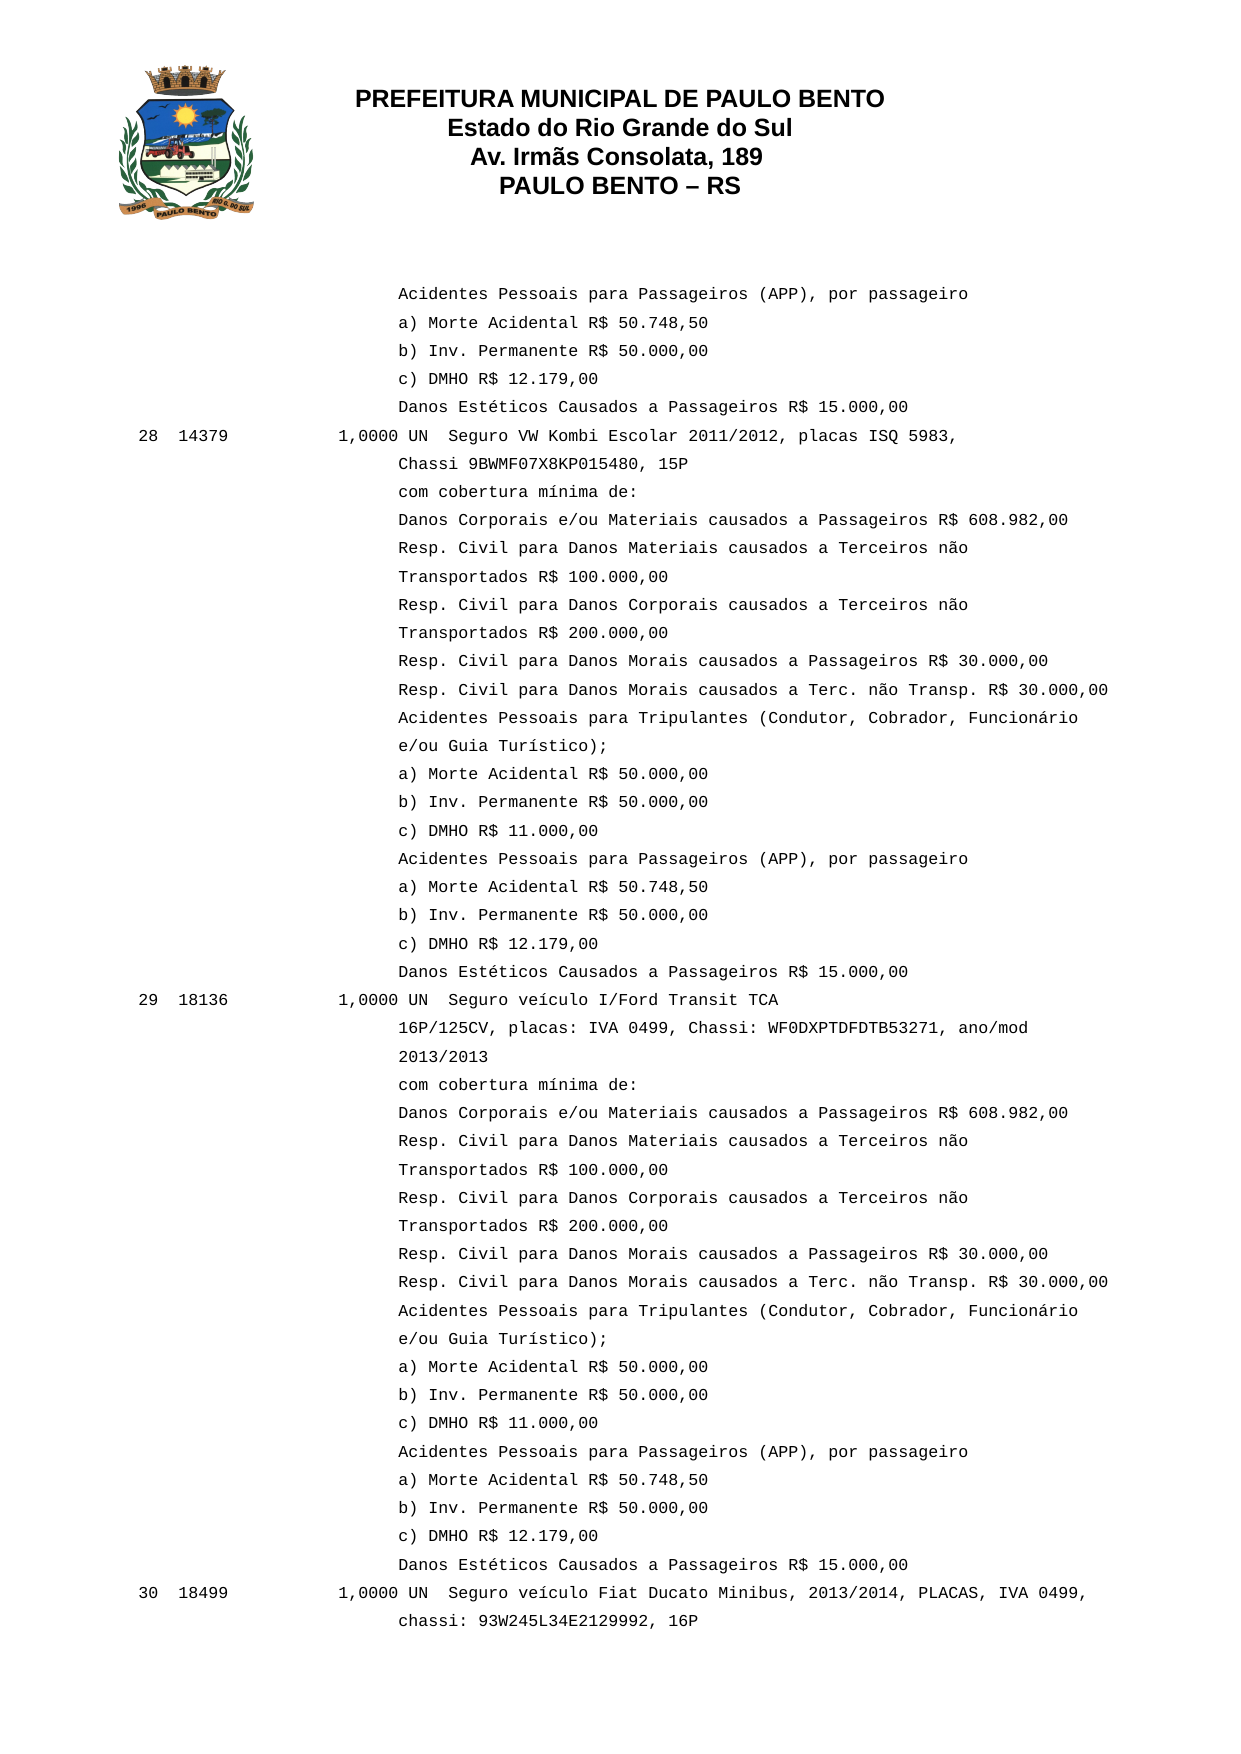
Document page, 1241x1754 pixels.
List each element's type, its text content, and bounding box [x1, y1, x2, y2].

picture [118, 65, 254, 220]
text Acidentes Pessoais para Passageiros (APP), por passageiro a) Morte Acidental R$ 50.748,50 b) Inv. Permanente R$ 50.000,00 c) DMHO R$ 12.179,00 Danos Estéticos Causados a Passageiros R$ 15.000,00 28 14379 1,0000 UN Seguro VW Kombi Escolar 2011/2012, placas ISQ 5983, Chassi 9BWMF07X8KP015480, 15P com cobertura mínima de: Danos Corporais e/ou Materiais causados a Passageiros R$ 608.982,00 Resp. Civil para Danos Materiais causados a Terceiros não Transportados R$ 100.000,00 Resp. Civil para Danos Corporais causados a Terceiros não Transportados R$ 200.000,00 Resp. Civil para Danos Morais causados a Passageiros R$ 30.000,00 Resp. Civil para Danos Morais causados a Terc. não Transp. R$ 30.000,00 Acidentes Pessoais para Tripulantes (Condutor, Cobrador, Funcionário e/ou Guia Turístico); a) Morte Acidental R$ 50.000,00 b) Inv. Permanente R$ 50.000,00 c) DMHO R$ 11.000,00 Acidentes Pessoais para Passageiros (APP), por passageiro a) Morte Acidental R$ 50.748,50 b) Inv. Permanente R$ 50.000,00 c) DMHO R$ 12.179,00 Danos Estéticos Causados a Passageiros R$ 15.000,00 29 18136 1,0000 UN Seguro veículo I/Ford Transit TCA 16P/125CV, placas: IVA 0499, Chassi: WF0DXPTDFDTB53271, ano/mod 2013/2013 com cobertura mínima de: Danos Corporais e/ou Materiais causados a Passageiros R$ 608.982,00 Resp. Civil para Danos Materiais causados a Terceiros não Transportados R$ 100.000,00 Resp. Civil para Danos Corporais causados a Terceiros não Transportados R$ 200.000,00 Resp. Civil para Danos Morais causados a Passageiros R$ 30.000,00 Resp. Civil para Danos Morais causados a Terc. não Transp. R$ 30.000,00 Acidentes Pessoais para Tripulantes (Condutor, Cobrador, Funcionário e/ou Guia Turístico); a) Morte Acidental R$ 50.000,00 b) Inv. Permanente R$ 50.000,00 c) DMHO R$ 11.000,00 Acidentes Pessoais para Passageiros (APP), por passageiro a) Morte Acidental R$ 50.748,50 b) Inv. Permanente R$ 50.000,00 c) DMHO R$ 12.179,00 Danos Estéticos Causados a Passageiros R$ 15.000,00 30 18499 1,0000 UN Seguro veículo Fiat Ducato Minibus, 2013/2014, PLACAS, IVA 0499, chassi: 93W245L34E2129992, 16P [118, 286, 1122, 1632]
